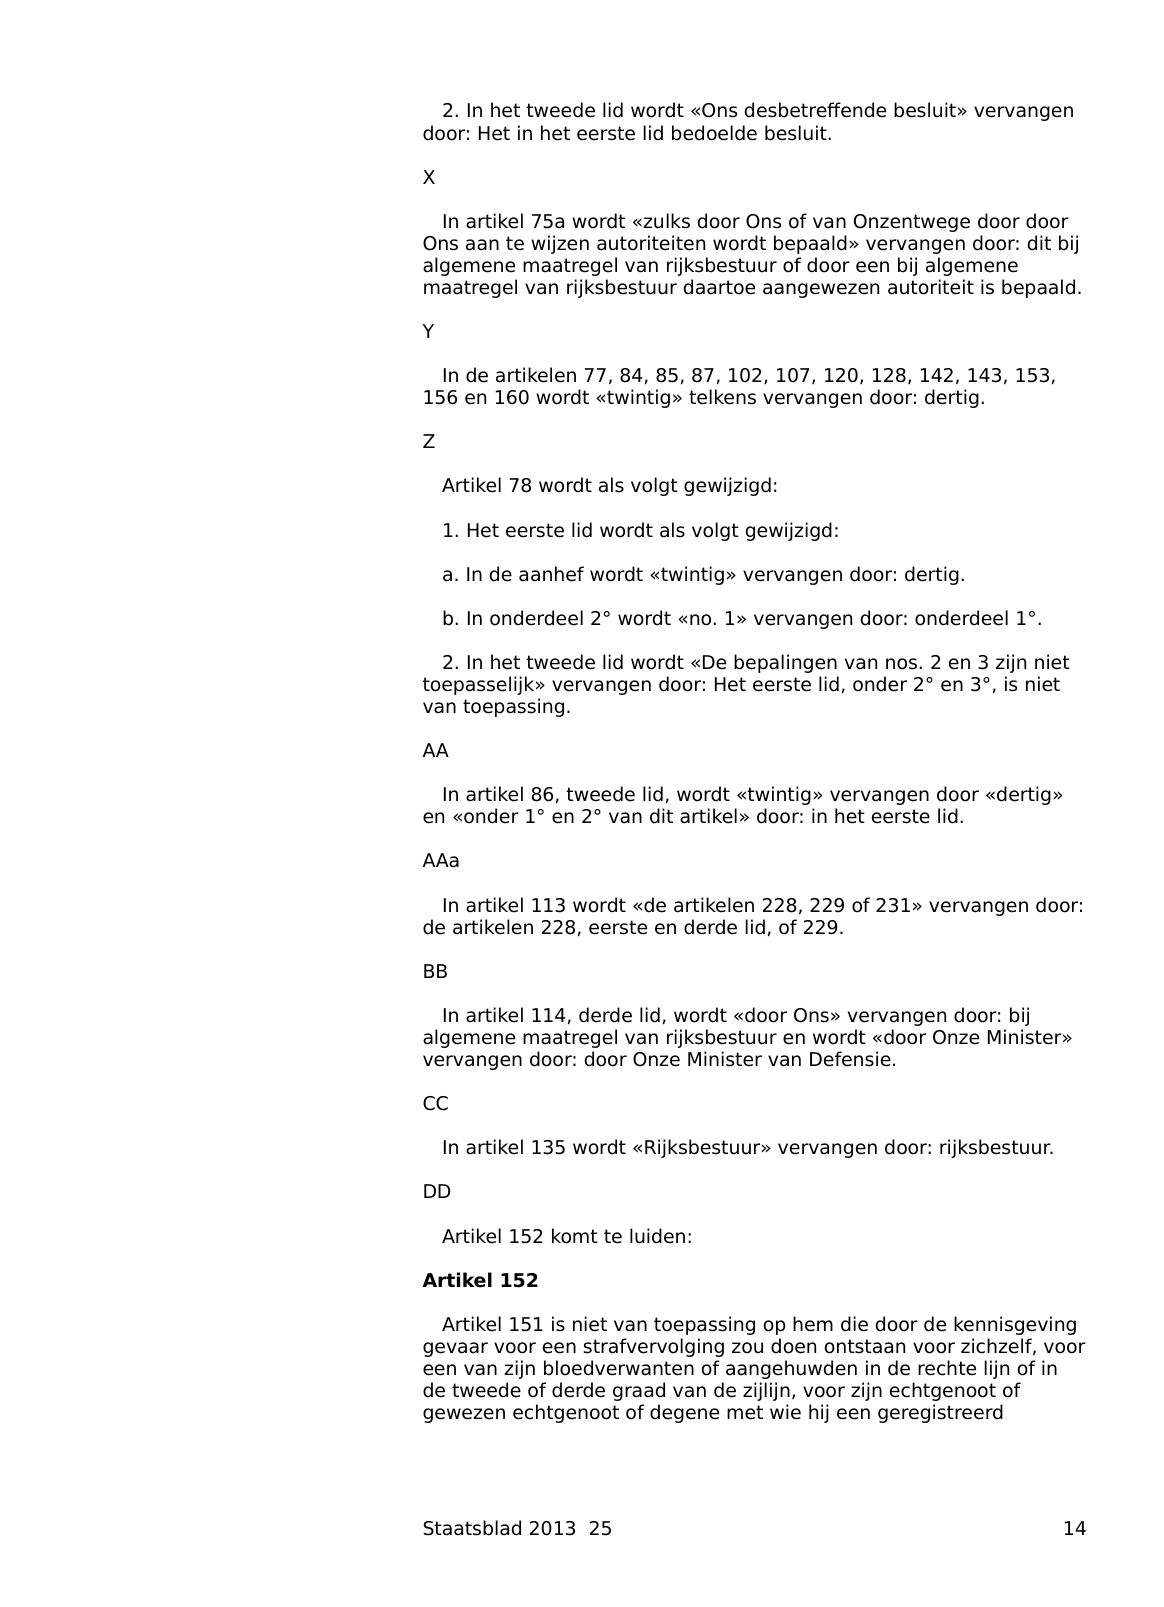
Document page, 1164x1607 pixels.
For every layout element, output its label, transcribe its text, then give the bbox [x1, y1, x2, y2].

text X [422, 167, 1087, 188]
text DD [422, 1181, 1087, 1203]
text 1. Het eerste lid wordt als volgt gewijzigd: [422, 519, 1087, 541]
text Artikel 151 is niet van toepassing op hem die door de kennisgeving gevaar voor een strafvervolging zou doen ontstaan voor zichzelf, voor een van zijn bloedverwanten of aangehuwden in de rechte lijn of in de tweede of derde graad van de zijlijn, voor zijn echtgenoot of gewezen echtgenoot of degene met wie hij een geregistreerd [422, 1314, 1087, 1424]
text 2. In het tweede lid wordt «De bepalingen van nos. 2 en 3 zijn niet toepasselijk» vervangen door: Het eerste lid, onder 2° en 3°, is niet van toepassing. [422, 652, 1087, 718]
text Artikel 78 wordt als volgt gewijzigd: [422, 475, 1087, 497]
text Z [422, 431, 1087, 453]
text AAa [422, 850, 1087, 872]
text AA [422, 740, 1087, 762]
text Artikel 152 komt te luiden: [422, 1226, 1087, 1247]
text In artikel 86, tweede lid, wordt «twintig» vervangen door «dertig» en «onder 1° en 2° van dit artikel» door: in het eerste lid. [422, 784, 1087, 828]
text b. In onderdeel 2° wordt «no. 1» vervangen door: onderdeel 1°. [422, 608, 1087, 630]
subtitle Artikel 152 [422, 1270, 1087, 1292]
text a. In de aanhef wordt «twintig» vervangen door: dertig. [422, 564, 1087, 586]
text In de artikelen 77, 84, 85, 87, 102, 107, 120, 128, 142, 143, 153, 156 en 160 wordt «twintig» telkens vervangen door: dertig. [422, 365, 1087, 409]
text In artikel 114, derde lid, wordt «door Ons» vervangen door: bij algemene maatregel van rijksbestuur en wordt «door Onze Minister» vervangen door: door Onze Minister van Defensie. [422, 1005, 1087, 1071]
text In artikel 135 wordt «Rijksbestuur» vervangen door: rijksbestuur. [422, 1137, 1087, 1159]
text 2. In het tweede lid wordt «Ons desbetreffende besluit» vervangen door: Het in het eerste lid bedoelde besluit. [422, 100, 1087, 144]
text In artikel 113 wordt «de artikelen 228, 229 of 231» vervangen door: de artikelen 228, eerste en derde lid, of 229. [422, 894, 1087, 938]
text CC [422, 1093, 1087, 1115]
text Y [422, 321, 1087, 343]
text In artikel 75a wordt «zulks door Ons of van Onzentwege door door Ons aan te wijzen autoriteiten wordt bepaald» vervangen door: dit bij algemene maatregel van rijksbestuur of door een bij algemene maatregel van rijksbestuur daartoe aangewezen autoriteit is bepaald. [422, 211, 1087, 299]
text BB [422, 961, 1087, 983]
